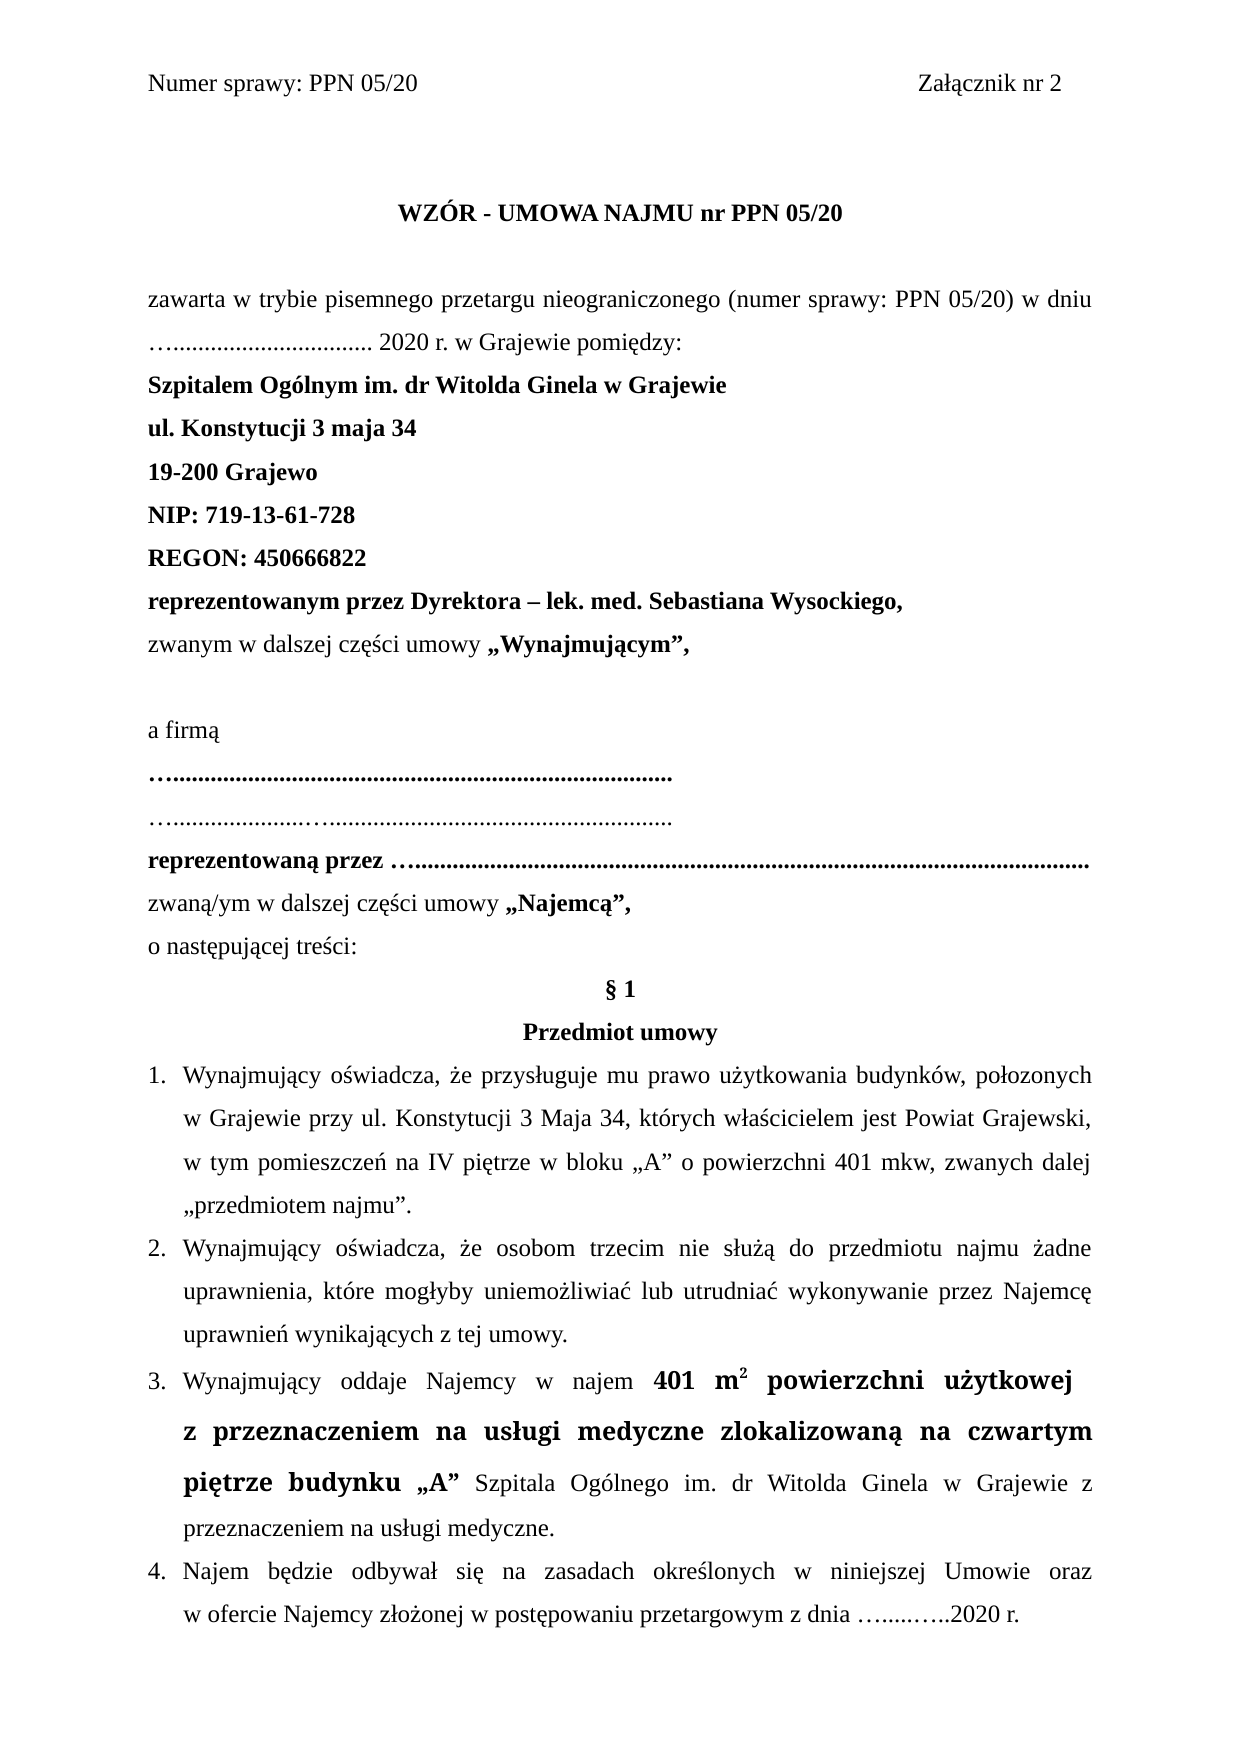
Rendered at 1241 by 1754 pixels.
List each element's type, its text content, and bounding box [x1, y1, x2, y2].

text zwanym w dalszej części umowy „Wynajmującym”, [148, 629, 1093, 658]
list Wynajmujący oświadcza, że osobom trzecim nie służą do przedmiotu najmu żadne uprawnienia, które mogłyby uniemożliwiać lub utrudniać wykonywanie przez Najemcę uprawnień wynikających z tej umowy. [148, 1233, 1093, 1348]
text Numer sprawy: PPN 05/20 Załącznik nr 2 [148, 68, 1093, 97]
text Szpitalem Ogólnym im. dr Witolda Ginela w Grajewie [148, 370, 1093, 399]
text ul. Konstytucji 3 maja 34 [148, 413, 1093, 442]
text …................................................................................ [148, 758, 1093, 787]
list Wynajmujący oddaje Najemcy w najem 401 m2 powierzchni użytkowej z przeznaczeniem na usługi medyczne zlokalizowaną na czwartym piętrze budynku „A” Szpitala Ogólnego im. dr Witolda Ginela w Grajewie z przeznaczeniem na usługi medyczne. [148, 1362, 1093, 1542]
text o następującej treści: [148, 931, 1093, 960]
text § 1 [148, 974, 1093, 1003]
text zawarta w trybie pisemnego przetargu nieograniczonego (numer sprawy: PPN 05/20) w dniu …................................ 2020 r. w Grajewie pomiędzy: [148, 284, 1093, 356]
list Najem będzie odbywał się na zasadach określonych w niniejszej Umowie oraz w ofercie Najemcy złożonej w postępowaniu przetargowym z dnia ….....…..2020 r. [148, 1556, 1093, 1628]
text reprezentowaną przez …............................................................................................................ [148, 845, 1093, 873]
text WZÓR - UMOWA NAJMU nr PPN 05/20 [148, 198, 1093, 227]
list Wynajmujący oświadcza, że przysługuje mu prawo użytkowania budynków, połozonych w Grajewie przy ul. Konstytucji 3 Maja 34, których właścicielem jest Powiat Grajewski, w tym pomieszczeń na IV piętrze w bloku „A” o powierzchni 401 mkw, zwanych dalej „przedmiotem najmu”. [148, 1060, 1093, 1218]
text a firmą [148, 715, 1093, 744]
text reprezentowanym przez Dyrektora – lek. med. Sebastiana Wysockiego, [148, 586, 1093, 615]
text Przedmiot umowy [148, 1017, 1093, 1046]
text REGON: 450666822 [148, 543, 1093, 572]
text 19-200 Grajewo [148, 457, 1093, 485]
text ….....................…....................................................... [148, 802, 1093, 830]
text NIP: 719-13-61-728 [148, 500, 1093, 528]
text zwaną/ym w dalszej części umowy „Najemcą”, [148, 888, 1093, 917]
